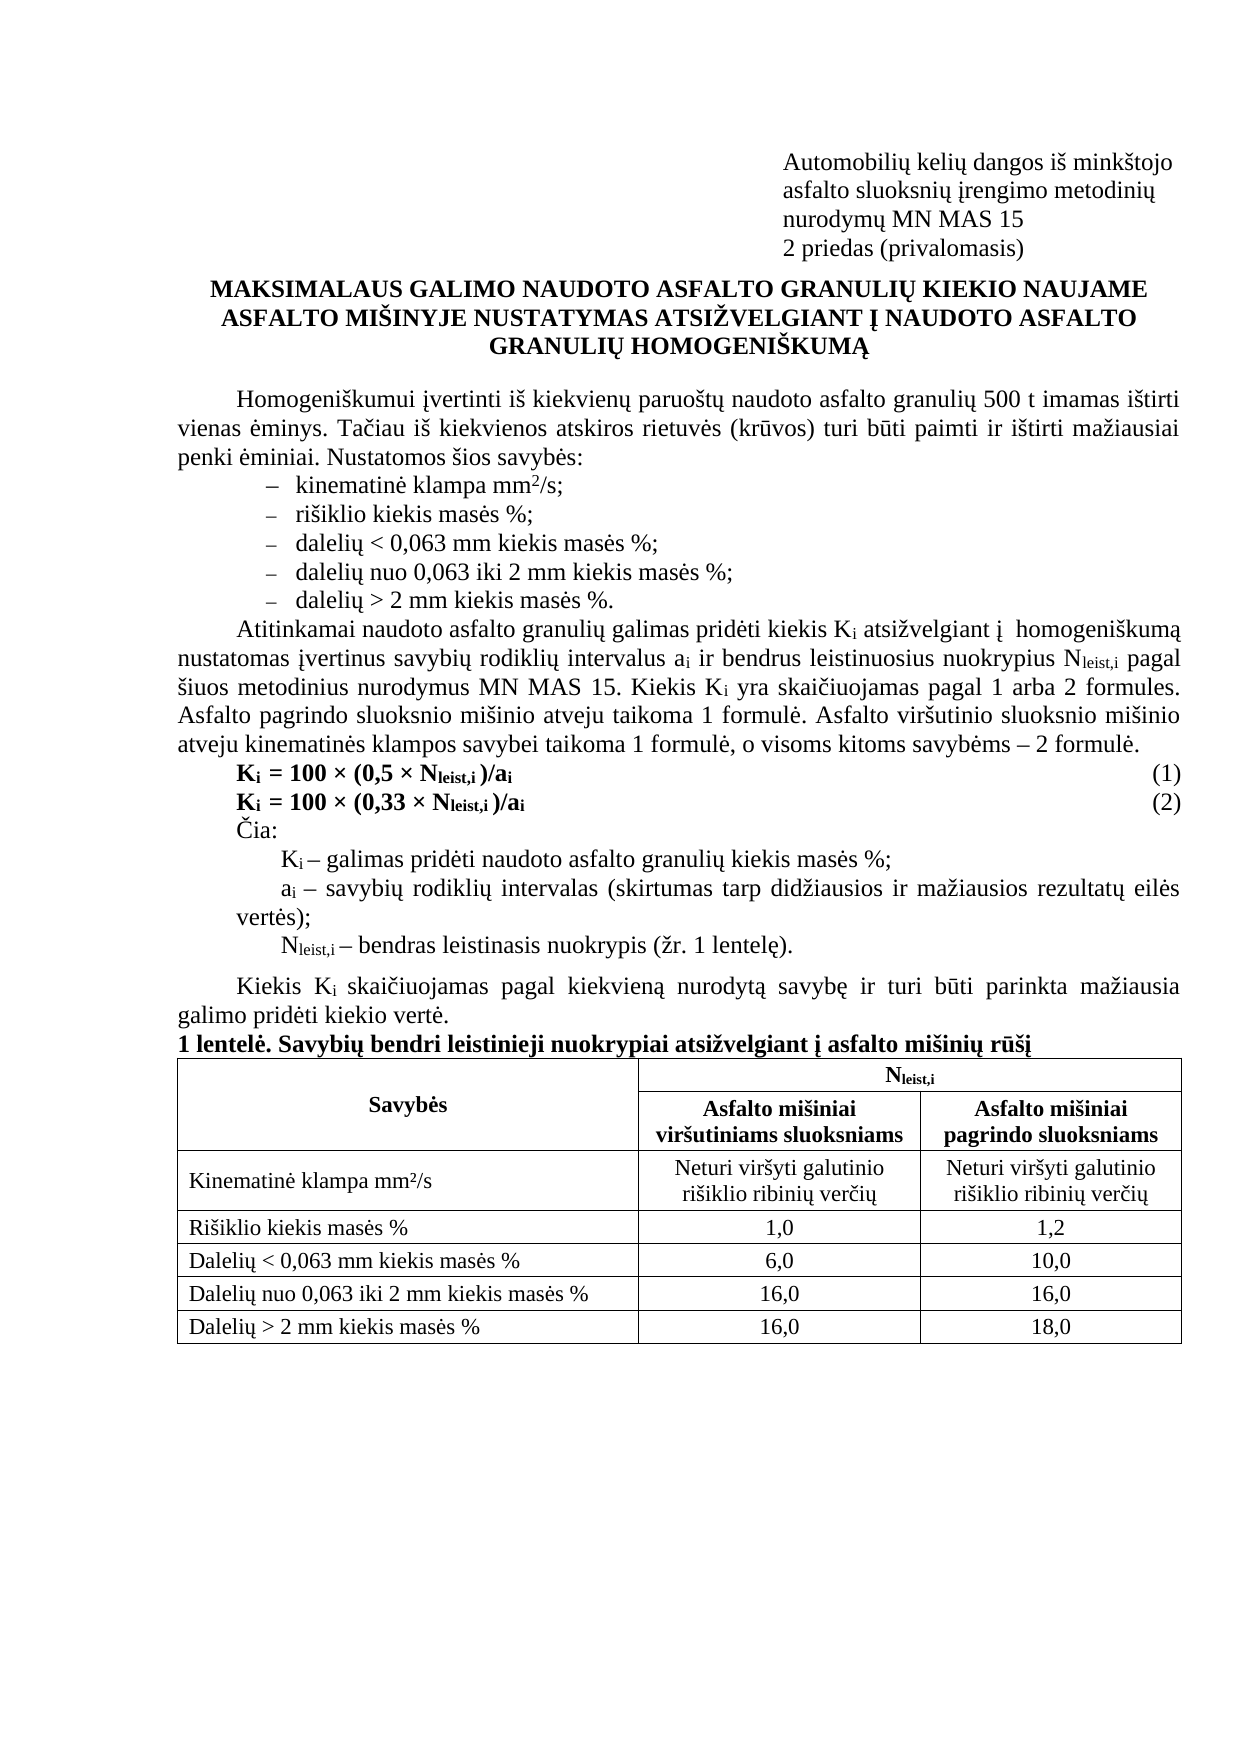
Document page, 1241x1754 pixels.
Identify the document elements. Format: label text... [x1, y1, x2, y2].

text – dalelių < 0,063 mm kiekis masės %; [177, 528, 1181, 557]
table_cell 10,0 [921, 1244, 1181, 1276]
table_cell Asfalto mišiniai pagrindo sluoksniams [921, 1092, 1181, 1150]
text MAKSIMALAUS GALIMO NAUDOTO ASFALTO GRANULIŲ KIEKIO NAUJAME ASFALTO MIŠINYJE NUSTATYMAS ATSIŽVELGIANT Į NAUDOTO ASFALTO GRANULIŲ HOMOGENIŠKUMĄ [177, 274, 1181, 360]
text – dalelių nuo 0,063 iki 2 mm kiekis masės %; [177, 557, 1181, 585]
text Ki = 100 × (0,33 × Nleist,i )/ai (2) [177, 787, 1181, 815]
table_cell 6,0 [639, 1244, 920, 1276]
table_cell 1,2 [921, 1211, 1181, 1243]
text nurodymų MN MAS 15 [783, 204, 1181, 233]
table_cell Dalelių < 0,063 mm kiekis masės % [178, 1244, 638, 1276]
table_cell Dalelių > 2 mm kiekis masės % [178, 1311, 638, 1343]
table_cell 16,0 [921, 1277, 1181, 1309]
text Nleist,i – bendras leistinasis nuokrypis (žr. 1 lentelę). [236, 930, 1181, 959]
text Ki – galimas pridėti naudoto asfalto granulių kiekis masės %; [236, 844, 1181, 873]
table_cell Dalelių nuo 0,063 iki 2 mm kiekis masės % [178, 1277, 638, 1309]
text 2 priedas (privalomasis) [783, 233, 1181, 262]
text Kiekis Ki skaičiuojamas pagal kiekvieną nurodytą savybę ir turi būti parinkta mažiausia galimo pridėti kiekio vertė. [177, 971, 1181, 1029]
table_cell 16,0 [639, 1311, 920, 1343]
text Automobilių kelių dangos iš minkštojo [177, 147, 1181, 176]
table_cell Neturi viršyti galutinio rišiklio ribinių verčių [639, 1151, 920, 1210]
text ai – savybių rodiklių intervalas (skirtumas tarp didžiausios ir mažiausios rezultatų eilės vertės); [236, 873, 1181, 930]
text Homogeniškumui įvertinti iš kiekvienų paruoštų naudoto asfalto granulių 500 t imamas ištirti vienas ėminys. Tačiau iš kiekvienos atskiros rietuvės (krūvos) turi būti paimti ir ištirti mažiausiai penki ėminiai. Nustatomos šios savybės: [177, 384, 1181, 470]
text asfalto sluoksnių įrengimo metodinių [783, 176, 1181, 204]
table_cell 16,0 [639, 1277, 920, 1309]
table_header Nleist,i [639, 1059, 1181, 1091]
text Atitinkamai naudoto asfalto granulių galimas pridėti kiekis Ki atsižvelgiant į homogeniškumą nustatomas įvertinus savybių rodiklių intervalus ai ir bendrus leistinuosius nuokrypius Nleist,i pagal šiuos metodinius nurodymus MN MAS 15. Kiekis Ki yra skaičiuojamas pagal 1 arba 2 formules. Asfalto pagrindo sluoksnio mišinio atveju taikoma 1 formulė. Asfalto viršutinio sluoksnio mišinio atveju kinematinės klampos savybei taikoma 1 formulė, o visoms kitoms savybėms – 2 formulė. [177, 614, 1181, 758]
text – dalelių > 2 mm kiekis masės %. [177, 585, 1181, 614]
table_cell Neturi viršyti galutinio rišiklio ribinių verčių [921, 1151, 1181, 1210]
table_cell 1,0 [639, 1211, 920, 1243]
text – rišiklio kiekis masės %; [177, 499, 1181, 528]
table_header Savybės [178, 1059, 638, 1150]
text Čia: [177, 815, 1181, 844]
table_cell 18,0 [921, 1311, 1181, 1343]
table_cell Rišiklio kiekis masės % [178, 1211, 638, 1243]
table_cell Kinematinė klampa mm²/s [178, 1151, 638, 1210]
text Ki = 100 × (0,5 × Nleist,i )/ai (1) [177, 758, 1181, 787]
text 1 lentelė. Savybių bendri leistinieji nuokrypiai atsižvelgiant į asfalto mišinių rūšį [177, 1029, 1181, 1057]
table_cell Asfalto mišiniai viršutiniams sluoksniams [639, 1092, 920, 1150]
text – kinematinė klampa mm2/s; [177, 470, 1181, 499]
